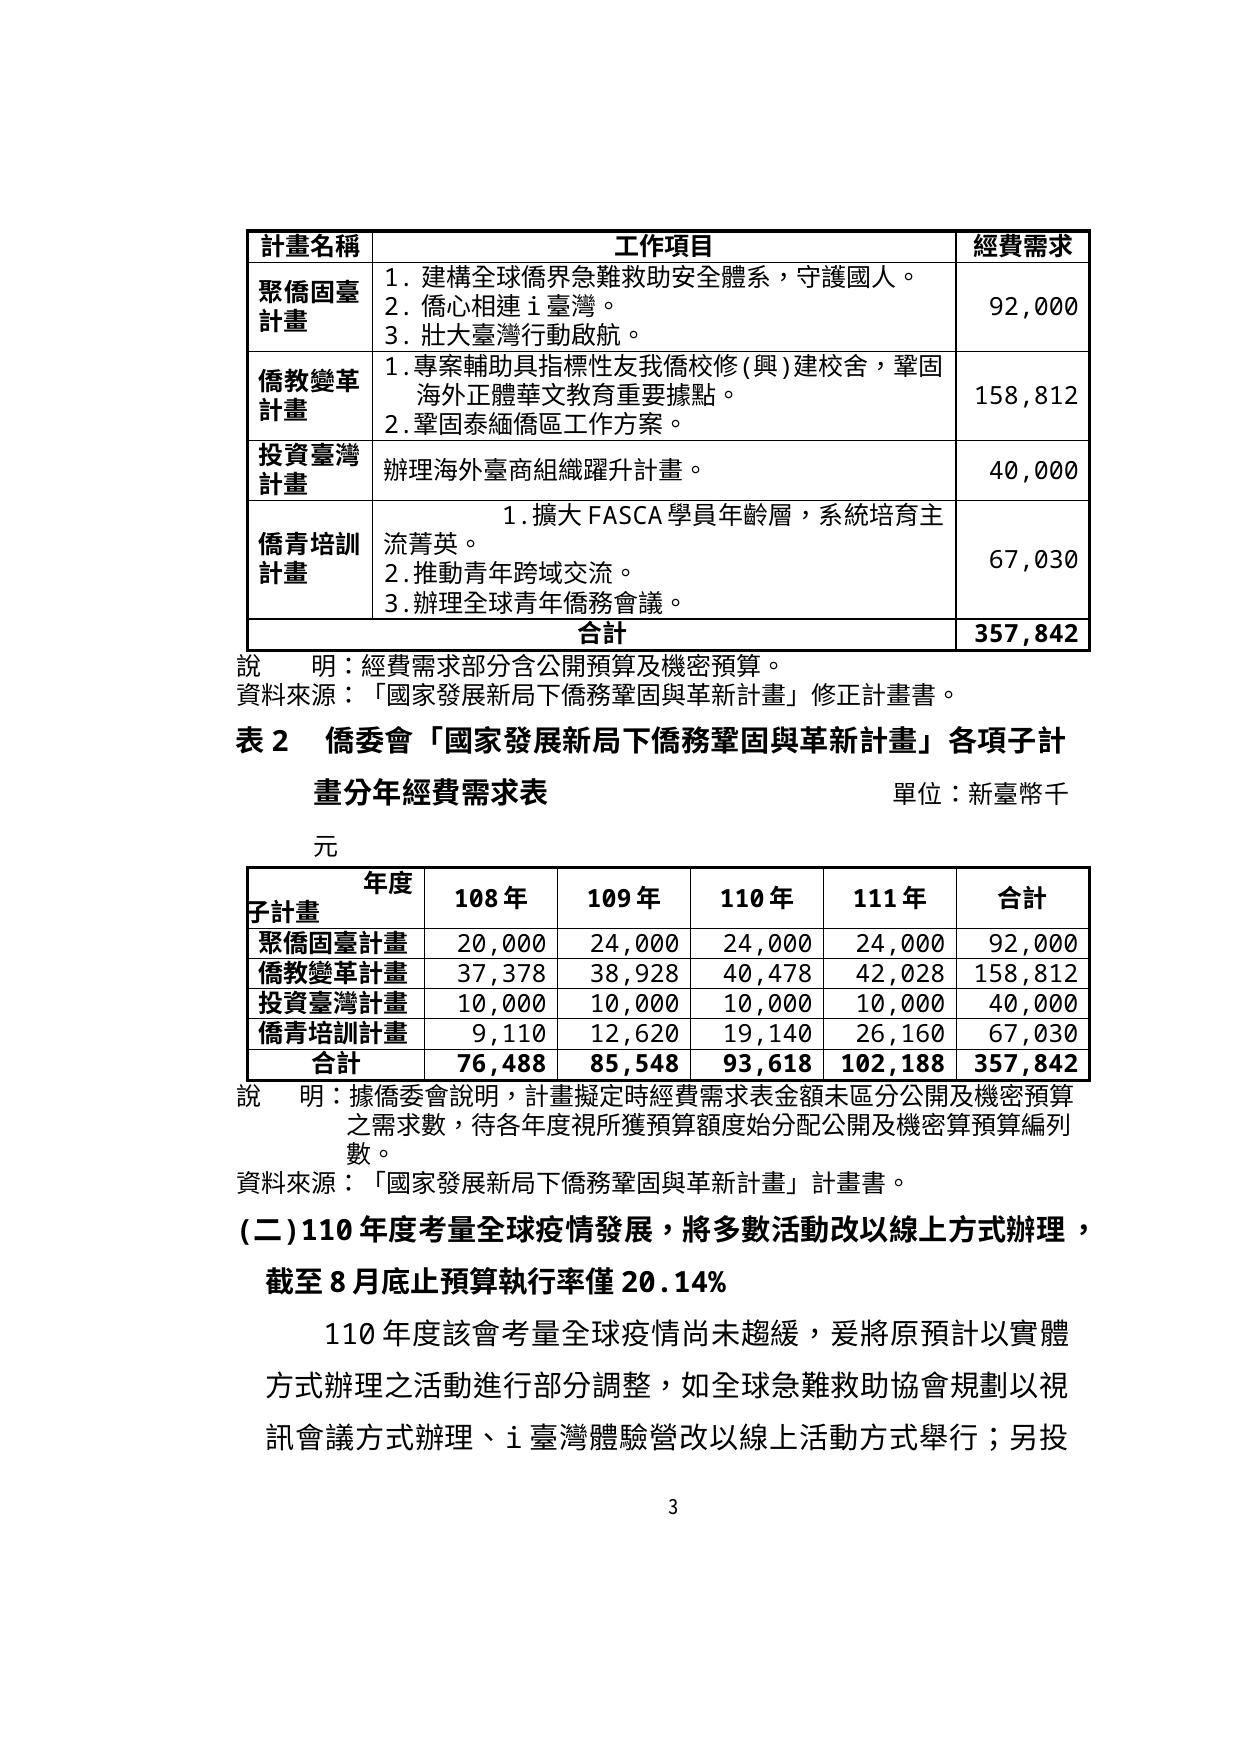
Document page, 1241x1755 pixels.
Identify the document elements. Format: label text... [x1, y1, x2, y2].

text 110年度該會考量全球疫情尚未趨緩，爰將原預計以實體方式辦理之活動進行部分調整，如全球急難救助協會規劃以視訊會議方式辦理、i臺灣體驗營改以線上活動方式舉行；另投 [265, 1303, 1069, 1459]
table_cell 19,140 [691, 1019, 823, 1048]
table_cell 投資臺灣計畫 [249, 989, 424, 1018]
table_cell 20,000 [425, 929, 557, 958]
table_cell 76,488 [425, 1050, 557, 1079]
table_cell 40,000 [957, 441, 1088, 499]
table_cell 158,812 [957, 352, 1088, 440]
table_cell 10,000 [558, 989, 690, 1018]
table_cell 10,000 [425, 989, 557, 1018]
table_header 年度 子計畫 [249, 869, 424, 928]
table_cell 85,548 [558, 1050, 690, 1079]
table_cell 合計 [249, 1050, 424, 1079]
table_cell 37,378 [425, 959, 557, 988]
table_cell 投資臺灣計畫 [249, 441, 372, 499]
table_cell 10,000 [824, 989, 956, 1018]
table_cell 10,000 [691, 989, 823, 1018]
text 說 明：經費需求部分含公開預算及機密預算。 [236, 652, 1069, 681]
table_cell 357,842 [957, 1050, 1088, 1079]
table_cell 92,000 [957, 263, 1088, 351]
table_cell 93,618 [691, 1050, 823, 1079]
table_header 109年 [558, 869, 690, 928]
table_header 工作項目 [373, 233, 955, 262]
table_cell 9,110 [425, 1019, 557, 1048]
table_cell 357,842 [957, 620, 1088, 648]
table_cell 42,028 [824, 959, 956, 988]
text 資料來源：「國家發展新局下僑務鞏固與革新計畫」修正計畫書。 [236, 681, 1069, 710]
table_cell 24,000 [558, 929, 690, 958]
table_cell 僑青培訓計畫 [249, 501, 372, 618]
table_cell 建構全球僑界急難救助安全體系，守護國人。 僑心相連i臺灣。 壯大臺灣行動啟航。 [373, 263, 955, 351]
text 說 明：據僑委會說明，計畫擬定時經費需求表金額未區分公開及機密預算之需求數，待各年度視所獲預算額度始分配公開及機密算預算編列數。 [236, 1082, 1078, 1169]
text (二)110年度考量全球疫情發展，將多數活動改以線上方式辦理，截至8月底止預算執行率僅20.14% [236, 1198, 1069, 1303]
table_cell 僑教變革計畫 [249, 352, 372, 440]
table_cell 158,812 [957, 959, 1088, 988]
table_cell 40,000 [957, 989, 1088, 1018]
table_cell 40,478 [691, 959, 823, 988]
table_cell 僑青培訓計畫 [249, 1019, 424, 1048]
table_header 合計 [957, 869, 1088, 928]
table_cell 38,928 [558, 959, 690, 988]
table_cell 102,188 [824, 1050, 956, 1079]
table_cell 67,030 [957, 501, 1088, 618]
text 表2 僑委會「國家發展新局下僑務鞏固與革新計畫」各項子計畫分年經費需求表 單位：新臺幣千元 [236, 710, 1069, 866]
table_cell 67,030 [957, 1019, 1088, 1048]
table_cell 僑教變革計畫 [249, 959, 424, 988]
table_cell 24,000 [691, 929, 823, 958]
table_cell 聚僑固臺計畫 [249, 929, 424, 958]
table_cell 辦理海外臺商組織躍升計畫。 [373, 441, 955, 499]
text 資料來源：「國家發展新局下僑務鞏固與革新計畫」計畫書。 [236, 1169, 1078, 1198]
table_cell 92,000 [957, 929, 1088, 958]
table_header 108年 [425, 869, 557, 928]
table_header 計畫名稱 [249, 233, 372, 262]
table_cell 12,620 [558, 1019, 690, 1048]
table_header 經費需求 [957, 233, 1088, 262]
table_cell 1.專案輔助具指標性友我僑校修(興)建校舍，鞏固海外正體華文教育重要據點。 2.鞏固泰緬僑區工作方案。 [373, 352, 955, 440]
table_cell 1.擴大FASCA學員年齡層，系統培育主流菁英。 2.推動青年跨域交流。 3.辦理全球青年僑務會議。 [373, 501, 955, 618]
table_header 110年 [691, 869, 823, 928]
table_cell 26,160 [824, 1019, 956, 1048]
table_header 111年 [824, 869, 956, 928]
table_cell 24,000 [824, 929, 956, 958]
table_cell 聚僑固臺計畫 [249, 263, 372, 351]
table_cell 合計 [249, 620, 955, 648]
